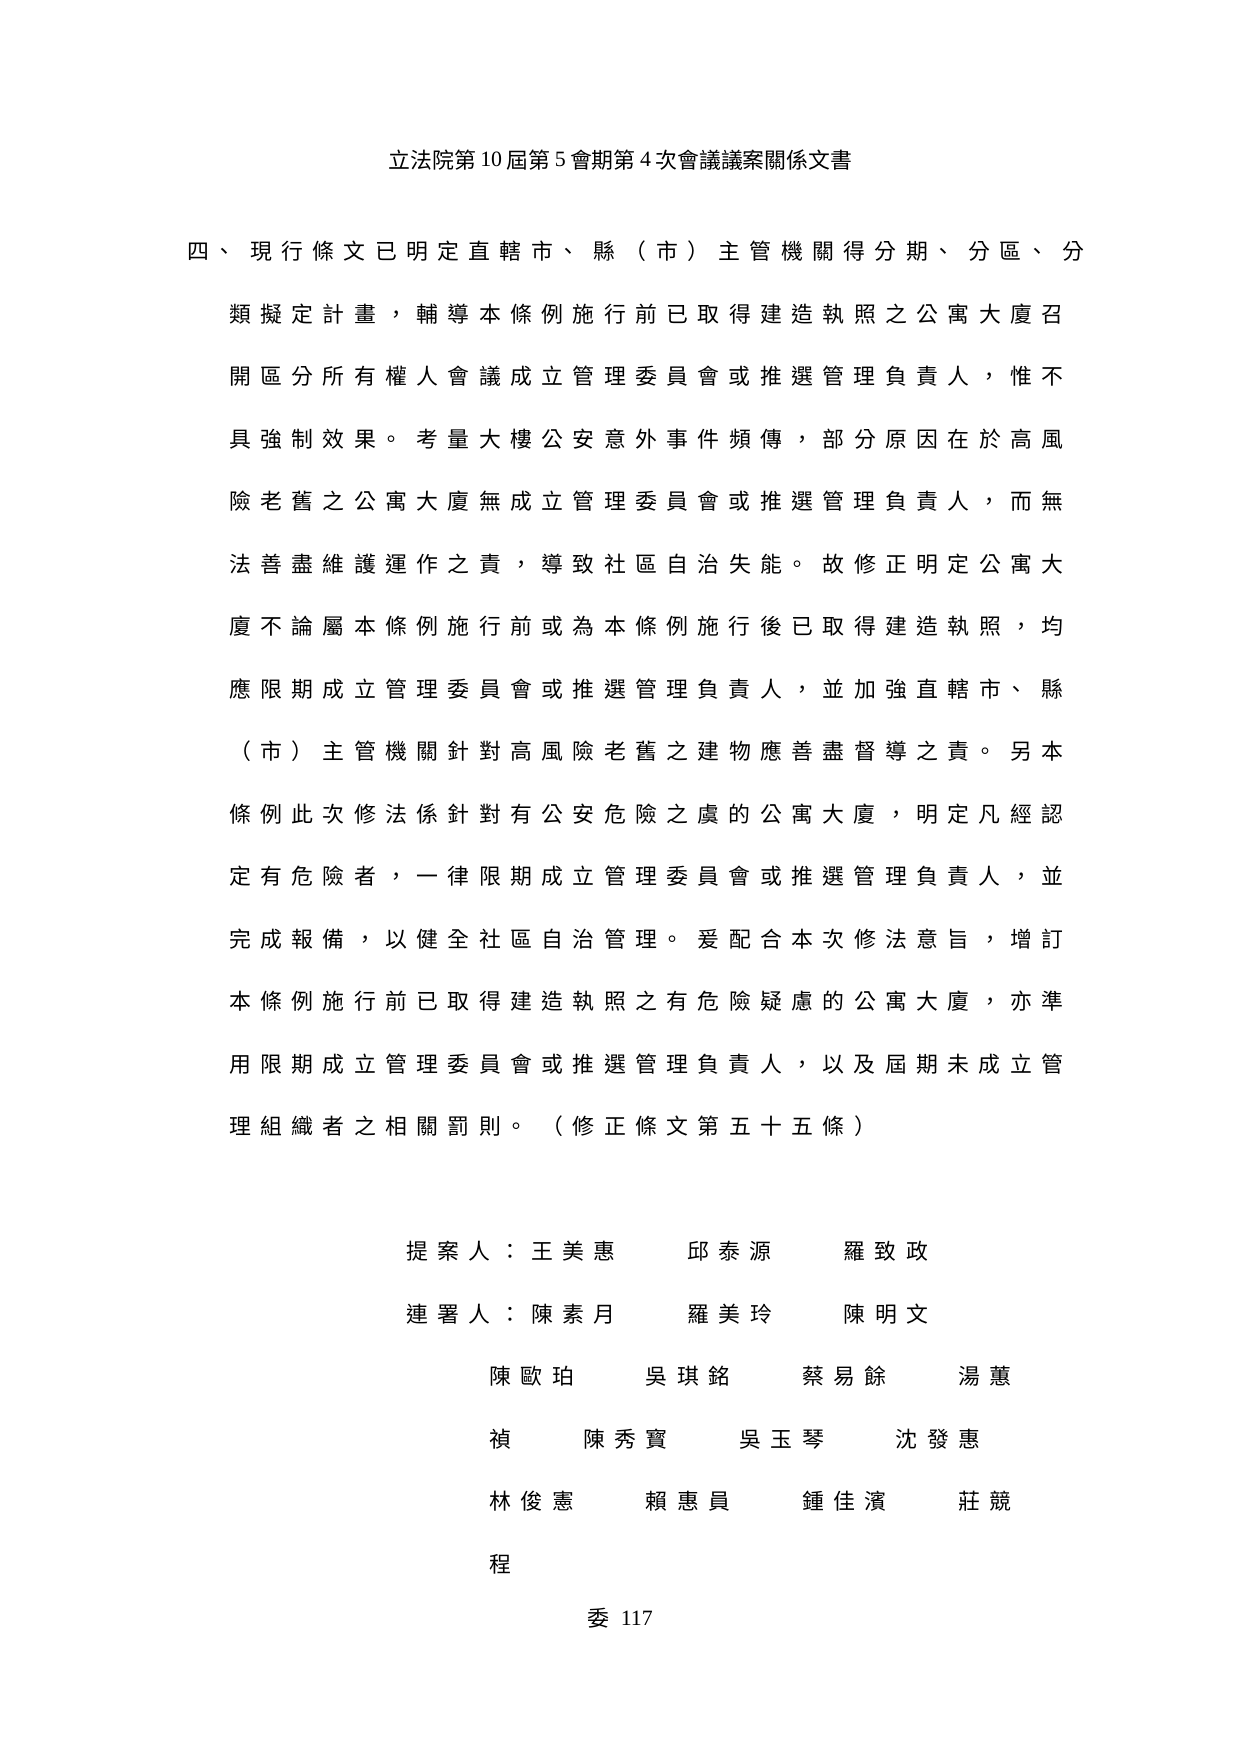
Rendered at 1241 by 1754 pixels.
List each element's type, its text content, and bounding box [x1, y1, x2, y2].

text 連署人：陳素月 羅美玲 陳明文 陳歐珀 吳琪銘 蔡易餘 湯蕙禎 陳秀寳 吳玉琴 沈發惠 林俊憲 賴惠員 鍾佳濱 莊競程 [393, 1281, 1023, 1594]
text 提案人：王美惠 邱泰源 羅致政 [393, 1219, 1023, 1281]
text 四、現行條文已明定直轄市、縣（市）主管機關得分期、分區、分類擬定計畫，輔導本條例施行前已取得建造執照之公寓大廈召開區分所有權人會議成立管理委員會或推選管理負責人，惟不具強制效果。考量大樓公安意外事件頻傳，部分原因在於高風險老舊之公寓大廈無成立管理委員會或推選管理負責人，而無法善盡維護運作之責，導致社區自治失能。故修正明定公寓大廈不論屬本條例施行前或為本條例施行後已取得建造執照，均應限期成立管理委員會或推選管理負責人，並加強直轄市、縣（市）主管機關針對高風險老舊之建物應善盡督導之責。另本條例此次修法係針對有公安危險之虞的公寓大廈，明定凡經認定有危險者，一律限期成立管理委員會或推選管理負責人，並完成報備，以健全社區自治管理。爰配合本次修法意旨，增訂本條例施行前已取得建造執照之有危險疑慮的公寓大廈，亦準用限期成立管理委員會或推選管理負責人，以及屆期未成立管理組織者之相關罰則。（修正條文第五十五條） [173, 219, 1089, 1156]
